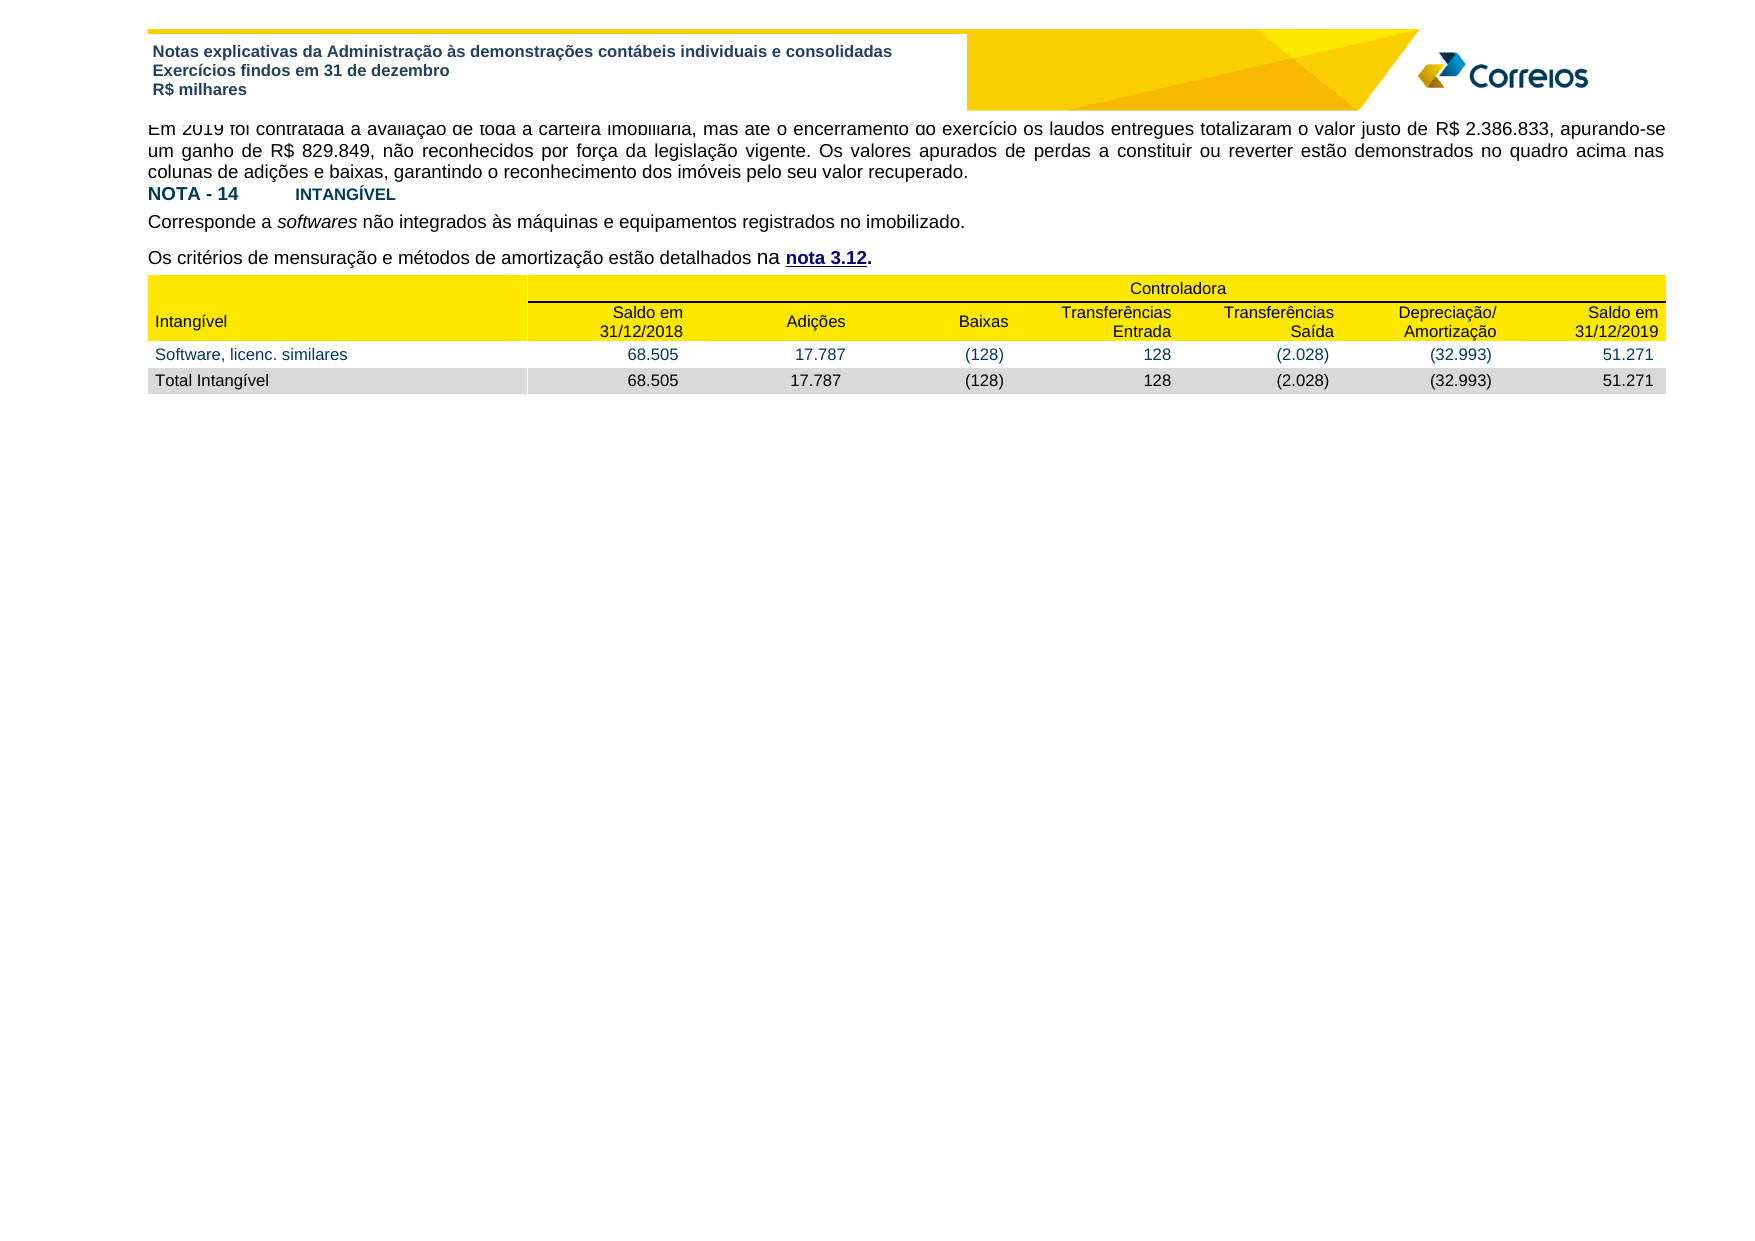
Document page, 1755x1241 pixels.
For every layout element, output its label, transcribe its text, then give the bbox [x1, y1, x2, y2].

table_cell Saldo em 31/12/2019 [1504, 303, 1666, 341]
table_cell (32.993) [1341, 341, 1504, 367]
text Em 2019 foi contratada a avaliação de toda a carteira imobiliária, mas até o encerramento do exercício os laudos entregues totalizaram o valor justo de R$ 2.386.833, apurando-se um ganho de R$ 829.849, não reconhecidos por força da legislação vigente. Os valores apurados de perdas a constituir ou reverter estão demonstrados no quadro acima nas colunas de adições e baixas, garantindo o reconhecimento dos imóveis pelo seu valor recuperado. [148, 118, 1666, 183]
table_cell Transferências Saída [1178, 303, 1341, 341]
table_cell Baixas [853, 303, 1016, 341]
table_cell (128) [853, 368, 1016, 394]
table_cell Software, licenc. similares [148, 341, 527, 367]
table_cell Saldo em 31/12/2018 [528, 303, 690, 341]
table_cell Transferências Entrada [1016, 303, 1178, 341]
text Corresponde a softwares não integrados às máquinas e equipamentos registrados no imobilizado. [148, 211, 1666, 232]
text Os critérios de mensuração e métodos de amortização estão detalhados na nota 3.12. [148, 245, 1666, 269]
table_cell (32.993) [1341, 368, 1504, 394]
table_cell 128 [1016, 368, 1178, 394]
table_cell (128) [853, 341, 1016, 367]
table_cell 51.271 [1504, 368, 1666, 394]
table_cell 68.505 [528, 341, 690, 367]
table_cell Adições [690, 303, 853, 341]
table_cell (2.028) [1178, 368, 1341, 394]
table_cell 68.505 [528, 368, 690, 394]
table_header Controladora [690, 275, 1666, 301]
table_cell Total Intangível [148, 368, 527, 394]
table_cell (2.028) [1178, 341, 1341, 367]
table_header [148, 275, 527, 301]
table_header [528, 275, 690, 301]
subtitle INTANGÍVEL [148, 183, 1666, 204]
table_cell 128 [1016, 341, 1178, 367]
table_cell 17.787 [690, 368, 853, 394]
table_cell 51.271 [1504, 341, 1666, 367]
table_cell 17.787 [690, 341, 853, 367]
table_cell Depreciação/ Amortização [1341, 303, 1504, 341]
table_cell Intangível [148, 301, 527, 341]
